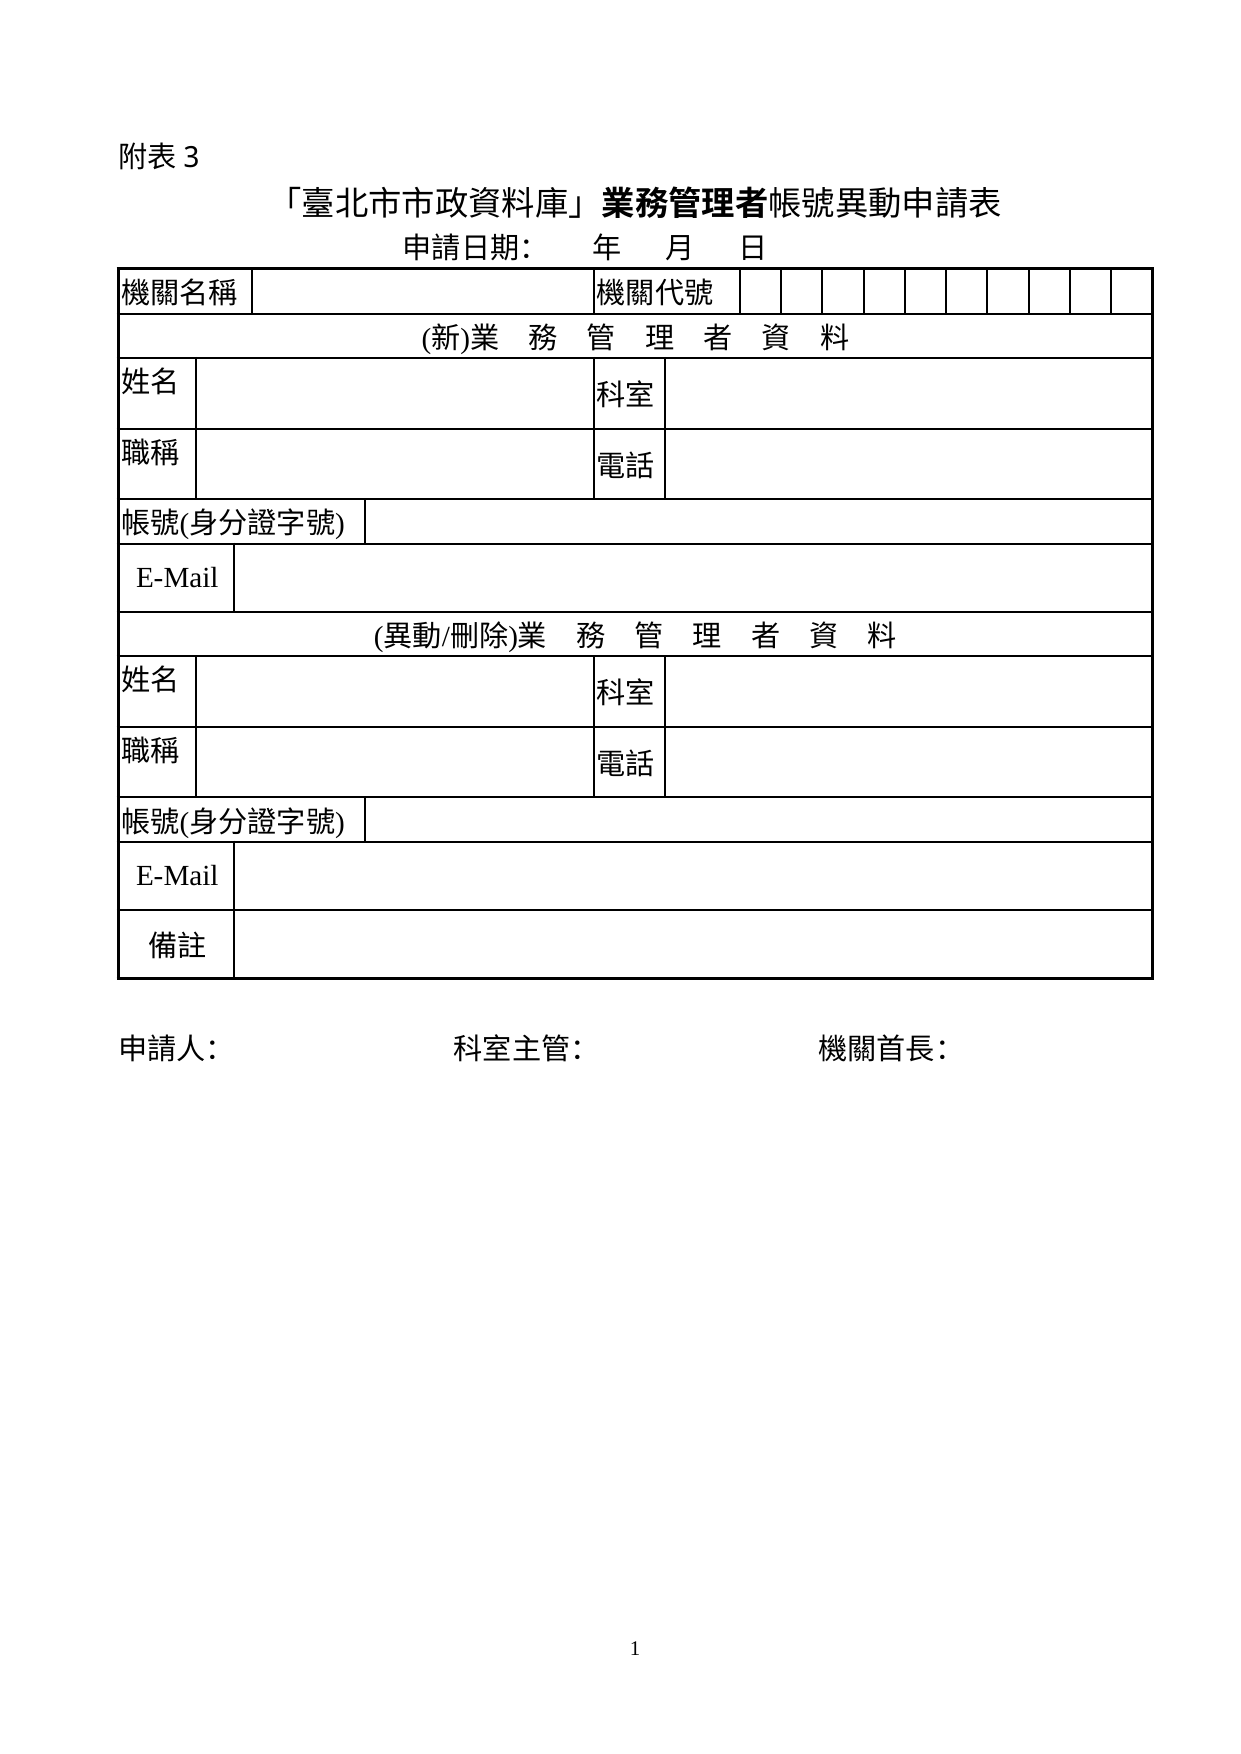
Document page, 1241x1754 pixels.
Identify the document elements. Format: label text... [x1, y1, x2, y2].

table_cell [197, 359, 593, 427]
table_cell 姓名 [120, 359, 195, 427]
table_header 機關名稱 [120, 270, 251, 312]
table_cell E-Mail [120, 545, 233, 611]
table_cell [366, 798, 1151, 841]
table_cell [666, 430, 1151, 498]
table_cell 帳號(身分證字號) [120, 500, 364, 542]
table_cell [666, 728, 1151, 796]
table_cell E-Mail [120, 843, 233, 909]
table_cell [235, 545, 1151, 611]
table_cell (異動/刪除)業 務 管 理 者 資 料 [120, 613, 1151, 655]
table_header [1112, 270, 1151, 312]
table_cell [666, 657, 1151, 726]
table_cell 備註 [120, 911, 233, 977]
table_header [947, 270, 986, 312]
table_cell 科室 [595, 359, 664, 427]
table_header [741, 270, 780, 312]
table_header [1030, 270, 1069, 312]
table_cell [666, 359, 1151, 427]
table_cell [197, 657, 593, 726]
text 附表3 [118, 134, 1152, 176]
table_cell [235, 843, 1151, 909]
table_header [906, 270, 945, 312]
table_header [823, 270, 863, 312]
table_cell 姓名 [120, 657, 195, 726]
table_cell 科室 [595, 657, 664, 726]
table_header [1071, 270, 1110, 312]
table_cell 電話 [595, 430, 664, 498]
text 「臺北市市政資料庫」業務管理者帳號異動申請表 [118, 176, 1152, 225]
table_cell [197, 728, 593, 796]
table_cell 帳號(身分證字號) [120, 798, 364, 841]
table_cell [197, 430, 593, 498]
table_cell [366, 500, 1151, 542]
table_cell 職稱 [120, 430, 195, 498]
text 申請人： 科室主管： 機關首長： [118, 1025, 1152, 1068]
table_cell [235, 911, 1151, 977]
text 申請日期： 年 月 日 [118, 225, 1152, 267]
table_header [988, 270, 1028, 312]
table_cell (新)業 務 管 理 者 資 料 [120, 315, 1151, 357]
table_header [865, 270, 904, 312]
table_header [253, 270, 593, 312]
table_header [782, 270, 821, 312]
table_cell 職稱 [120, 728, 195, 796]
table_header 機關代號 [595, 270, 739, 312]
table_cell 電話 [595, 728, 664, 796]
